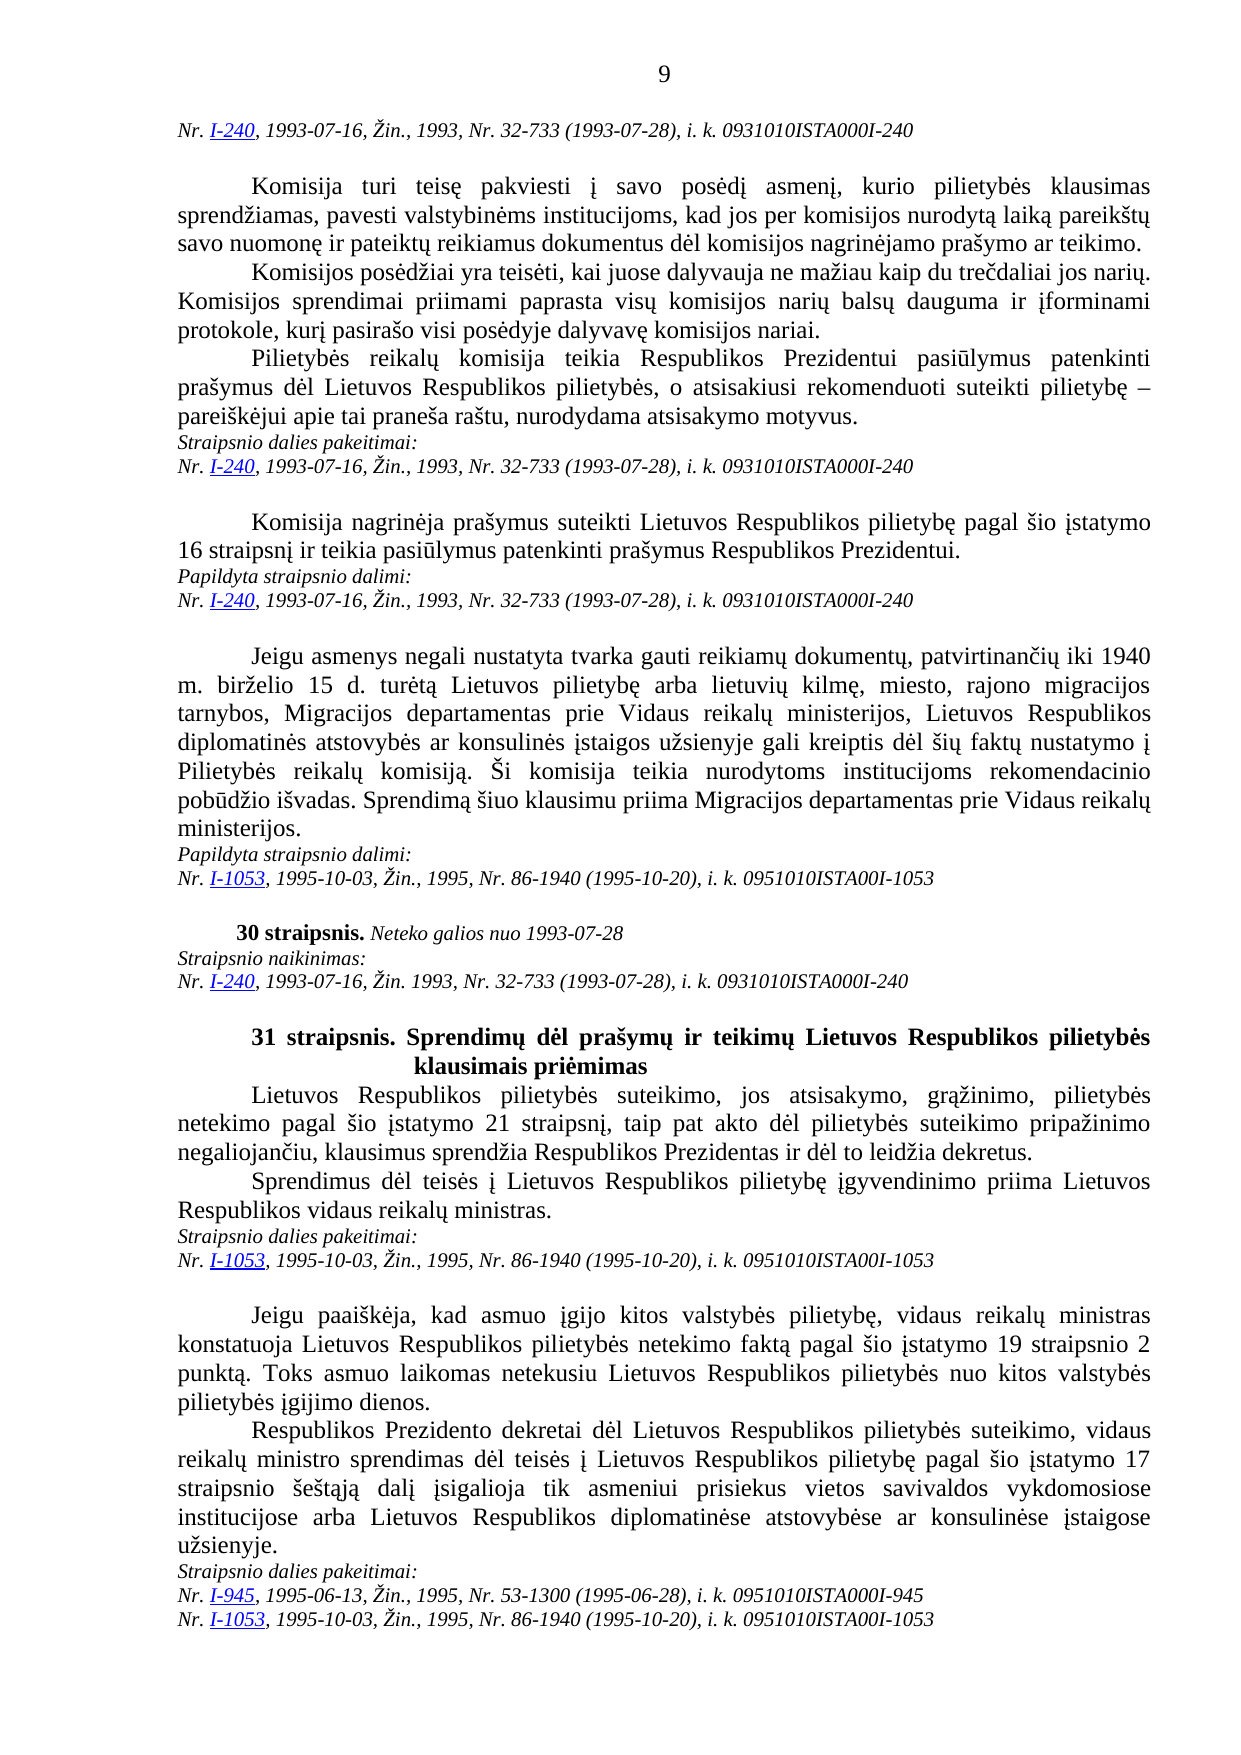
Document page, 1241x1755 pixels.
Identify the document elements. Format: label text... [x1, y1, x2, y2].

text Nr. I-945, 1995-06-13, Žin., 1995, Nr. 53-1300 (1995-06-28), i. k. 0951010ISTA000I-945 [177, 1583, 1152, 1607]
text Nr. I-240, 1993-07-16, Žin. 1993, Nr. 32-733 (1993-07-28), i. k. 0931010ISTA000I-240 [177, 969, 1152, 993]
text Respublikos Prezidento dekretai dėl Lietuvos Respublikos pilietybės suteikimo, vidaus reikalų ministro sprendimas dėl teisės į Lietuvos Respublikos pilietybę pagal šio įstatymo 17 straipsnio šeštąją dalį įsigalioja tik asmeniui prisiekus vietos savivaldos vykdomosiose institucijose arba Lietuvos Respublikos diplomatinėse atstovybėse ar konsulinėse įstaigose užsienyje. [177, 1415, 1152, 1559]
text 31 straipsnis. Sprendimų dėl prašymų ir teikimų Lietuvos Respublikos pilietybės klausimais priėmimas [251, 1022, 1152, 1080]
text Nr. I-1053, 1995-10-03, Žin., 1995, Nr. 86-1940 (1995-10-20), i. k. 0951010ISTA00I-1053 [177, 866, 1152, 890]
text Nr. I-1053, 1995-10-03, Žin., 1995, Nr. 86-1940 (1995-10-20), i. k. 0951010ISTA00I-1053 [177, 1248, 1152, 1272]
text Jeigu paaiškėja, kad asmuo įgijo kitos valstybės pilietybę, vidaus reikalų ministras konstatuoja Lietuvos Respublikos pilietybės netekimo faktą pagal šio įstatymo 19 straipsnio 2 punktą. Toks asmuo laikomas netekusiu Lietuvos Respublikos pilietybės nuo kitos valstybės pilietybės įgijimo dienos. [177, 1300, 1152, 1415]
text 30 straipsnis. Neteko galios nuo 1993-07-28 [177, 919, 1152, 945]
text Nr. I-240, 1993-07-16, Žin., 1993, Nr. 32-733 (1993-07-28), i. k. 0931010ISTA000I-240 [177, 454, 1152, 478]
text Sprendimus dėl teisės į Lietuvos Respublikos pilietybę įgyvendinimo priima Lietuvos Respublikos vidaus reikalų ministras. [177, 1166, 1152, 1223]
text Straipsnio naikinimas: [177, 945, 1152, 969]
text Komisijos posėdžiai yra teisėti, kai juose dalyvauja ne mažiau kaip du trečdaliai jos narių. Komisijos sprendimai priimami paprasta visų komisijos narių balsų dauguma ir įforminami protokole, kurį pasirašo visi posėdyje dalyvavę komisijos nariai. [177, 257, 1152, 343]
text Straipsnio dalies pakeitimai: [177, 430, 1152, 454]
text Komisija nagrinėja prašymus suteikti Lietuvos Respublikos pilietybę pagal šio įstatymo 16 straipsnį ir teikia pasiūlymus patenkinti prašymus Respublikos Prezidentui. [177, 507, 1152, 564]
text Papildyta straipsnio dalimi: [177, 564, 1152, 588]
text Straipsnio dalies pakeitimai: [177, 1559, 1152, 1583]
text Komisija turi teisę pakviesti į savo posėdį asmenį, kurio pilietybės klausimas sprendžiamas, pavesti valstybinėms institucijoms, kad jos per komisijos nurodytą laiką pareikštų savo nuomonę ir pateiktų reikiamus dokumentus dėl komisijos nagrinėjamo prašymo ar teikimo. [177, 171, 1152, 257]
text Papildyta straipsnio dalimi: [177, 842, 1152, 866]
text Straipsnio dalies pakeitimai: [177, 1223, 1152, 1248]
text Pilietybės reikalų komisija teikia Respublikos Prezidentui pasiūlymus patenkinti prašymus dėl Lietuvos Respublikos pilietybės, o atsisakiusi rekomenduoti suteikti pilietybę – pareiškėjui apie tai praneša raštu, nurodydama atsisakymo motyvus. [177, 343, 1152, 430]
text Nr. I-1053, 1995-10-03, Žin., 1995, Nr. 86-1940 (1995-10-20), i. k. 0951010ISTA00I-1053 [177, 1607, 1152, 1631]
text Jeigu asmenys negali nustatyta tvarka gauti reikiamų dokumentų, patvirtinančių iki 1940 m. birželio 15 d. turėtą Lietuvos pilietybę arba lietuvių kilmę, miesto, rajono migracijos tarnybos, Migracijos departamentas prie Vidaus reikalų ministerijos, Lietuvos Respublikos diplomatinės atstovybės ar konsulinės įstaigos užsienyje gali kreiptis dėl šių faktų nustatymo į Pilietybės reikalų komisiją. Ši komisija teikia nurodytoms institucijoms rekomendacinio pobūdžio išvadas. Sprendimą šiuo klausimu priima Migracijos departamentas prie Vidaus reikalų ministerijos. [177, 641, 1152, 842]
text Lietuvos Respublikos pilietybės suteikimo, jos atsisakymo, grąžinimo, pilietybės netekimo pagal šio įstatymo 21 straipsnį, taip pat akto dėl pilietybės suteikimo pripažinimo negaliojančiu, klausimus sprendžia Respublikos Prezidentas ir dėl to leidžia dekretus. [177, 1080, 1152, 1166]
text Nr. I-240, 1993-07-16, Žin., 1993, Nr. 32-733 (1993-07-28), i. k. 0931010ISTA000I-240 [177, 118, 1152, 142]
text Nr. I-240, 1993-07-16, Žin., 1993, Nr. 32-733 (1993-07-28), i. k. 0931010ISTA000I-240 [177, 588, 1152, 612]
